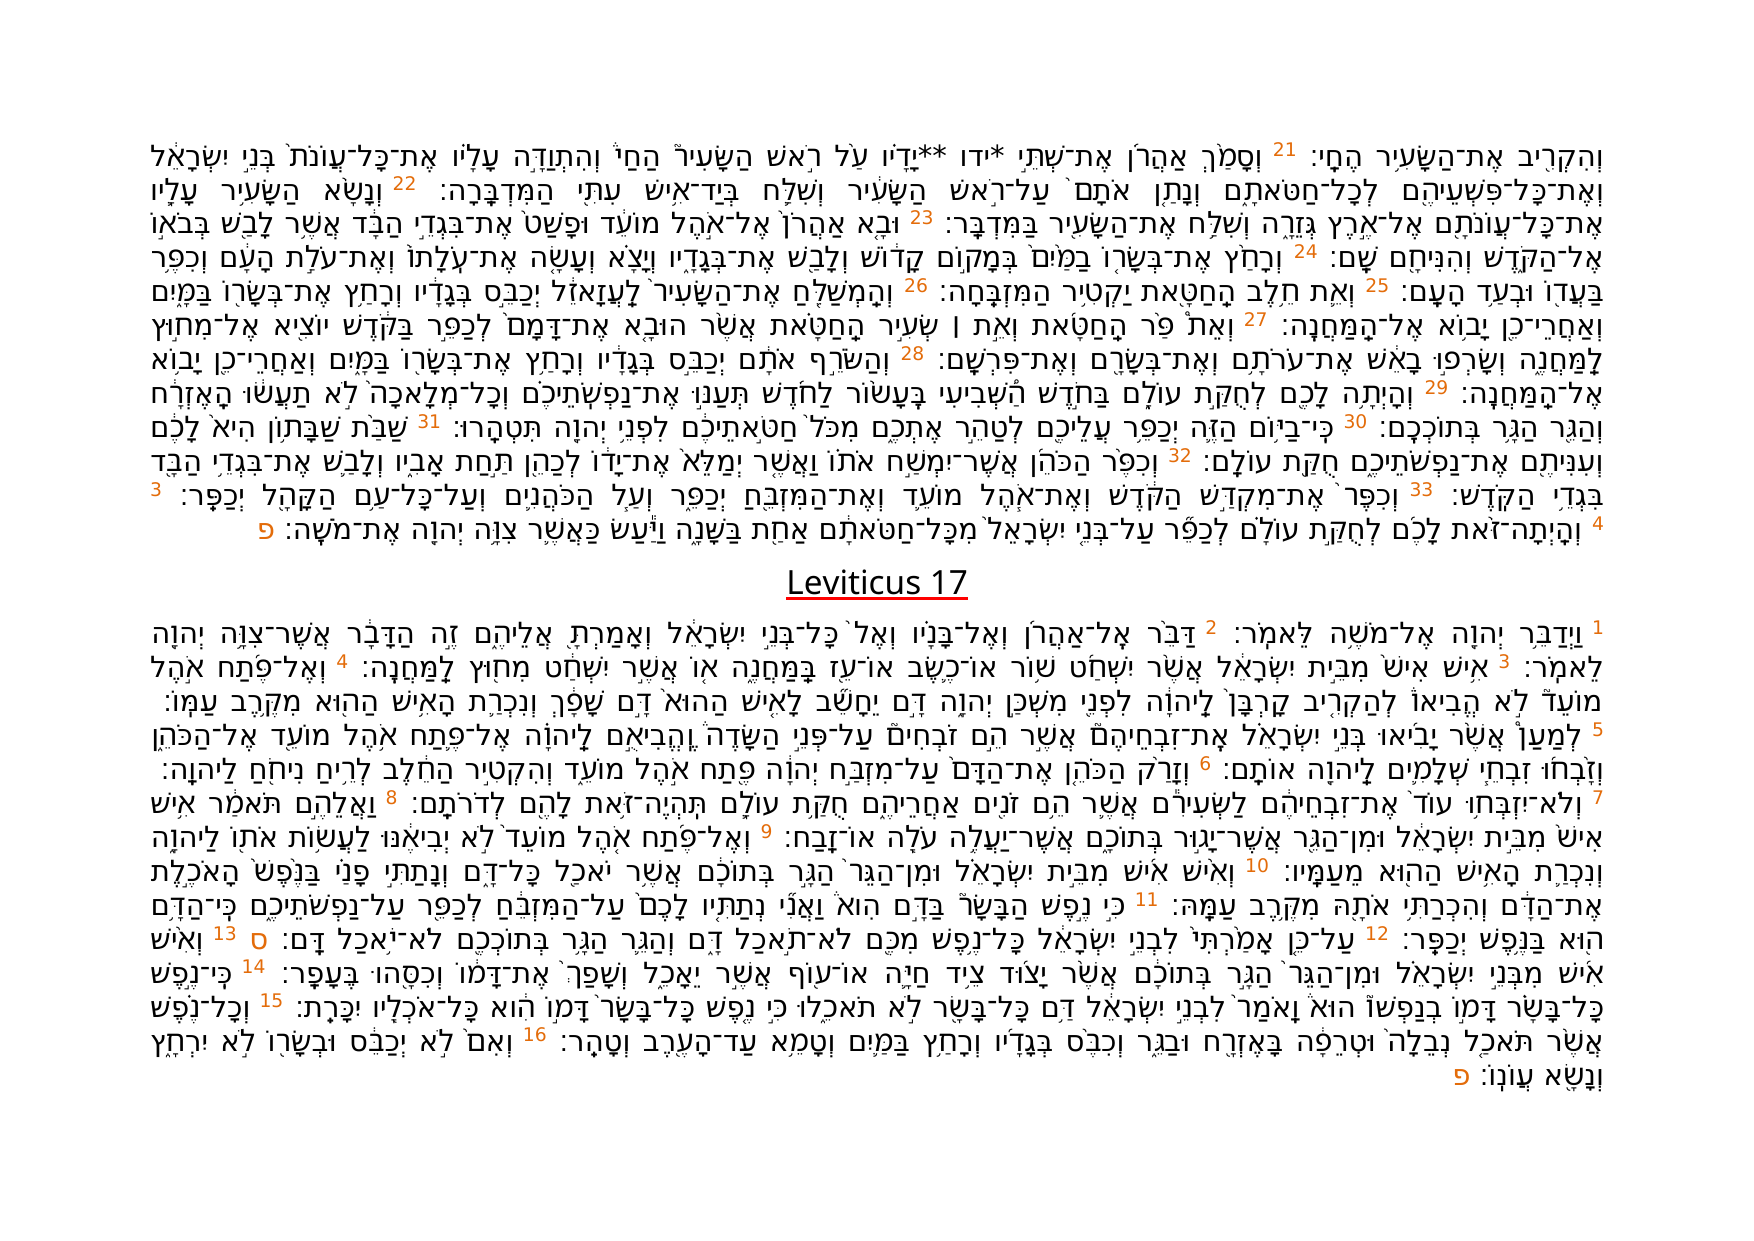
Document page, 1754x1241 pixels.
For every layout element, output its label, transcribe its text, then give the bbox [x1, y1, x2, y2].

text 1 וַיְדַבֵּ֤ר יְהוָה֙ אֶל־מֹשֶׁ֔ה אַחֲרֵ֣י מ֔וֹת שְׁנֵ֖י בְּנֵ֣י אַהֲרֹ֑ן בְּקָרְבָתָ֥ם לִפְנֵי־יְהוָ֖ה וַיָּמֻֽתוּ׃ 2 וַיֹּ֨אמֶר יְהוָ֜ה אֶל־מֹשֶׁ֗ה דַּבֵּר֮ אֶל־אַהֲרֹ֣ן אָחִיךָ֒ וְאַל־יָבֹ֤א בְכָל־עֵת֙ אֶל־הַקֹּ֔דֶשׁ מִבֵּ֖ית לַפָּרֹ֑כֶת אֶל־פְּנֵ֨י הַכַּפֹּ֜רֶת אֲשֶׁ֤ר עַל־הָאָרֹן֙ וְלֹ֣א יָמ֔וּת כִּ֚י בֶּֽעָנָ֔ן אֵרָאֶ֖ה עַל־הַכַּפֹּֽרֶת׃ ‬‬‬3 בְּזֹ֛את יָבֹ֥א אַהֲרֹ֖ן אֶל־הַקֹּ֑דֶשׁ בְּפַ֧ר בֶּן־בָּקָ֛ר לְחַטָּ֖את וְאַ֥יִל לְעֹלָֽה׃ ‬‬‬4 כְּתֹֽנֶת־בַּ֨ד קֹ֜דֶשׁ יִלְבָּ֗שׁ וּמִֽכְנְסֵי־בַד֮ יִהְי֣וּ עַל־בְּשָׂרוֹ֒ וּבְאַבְנֵ֥ט בַּד֙ יַחְגֹּ֔ר וּבְמִצְנֶ֥פֶת בַּ֖ד יִצְנֹ֑ף בִּגְדֵי־קֹ֣דֶשׁ הֵ֔ם וְרָחַ֥ץ בַּמַּ֛יִם אֶת־בְּשָׂר֖וֹ וּלְבֵשָֽׁם׃ ‬‬‬5 וּמֵאֵ֗ת עֲדַת֙ בְּנֵ֣י יִשְׂרָאֵ֔ל יִקַּ֛ח שְׁנֵֽי־שְׂעִירֵ֥י עִזִּ֖ים לְחַטָּ֑את וְאַ֥יִל אֶחָ֖ד לְעֹלָֽה׃ ‬‬‬6 וְהִקְרִ֧יב אַהֲרֹ֛ן אֶת־פַּ֥ר הַחַטָּ֖את אֲשֶׁר־ל֑וֹ וְכִפֶּ֥ר בַּעֲד֖וֹ וּבְעַ֥ד בֵּיתֽוֹ׃ ‬‬‬7 וְלָקַ֖ח אֶת־שְׁנֵ֣י הַשְּׂעִירִ֑ם וְהֶעֱמִ֤יד אֹתָם֙ לִפְנֵ֣י יְהוָ֔ה פֶּ֖תַח אֹ֥הֶל מוֹעֵֽד׃ ‬‬‬8 וְנָתַ֧ן אַהֲרֹ֛ן עַל־שְׁנֵ֥י הַשְּׂעִירִ֖ם גּוֹרָל֑וֹת גּוֹרָ֤ל אֶחָד֙ לַיהוָ֔ה וְגוֹרָ֥ל אֶחָ֖ד לַעֲזָאזֵֽל׃ ‬‬‬9 וְהִקְרִ֤יב אַהֲרֹן֙ אֶת־הַשָּׂעִ֔יר אֲשֶׁ֨ר עָלָ֥ה עָלָ֛יו הַגּוֹרָ֖ל לַיהוָ֑ה וְעָשָׂ֖הוּ חַטָּֽאת׃ ‬‬‬10 וְהַשָּׂעִ֗יר אֲשֶׁר֩ עָלָ֨ה עָלָ֤יו הַגּוֹרָל֙ לַעֲזָאזֵ֔ל יָֽעֳמַד־חַ֛י לִפְנֵ֥י יְהוָ֖ה לְכַפֵּ֣ר עָלָ֑יו לְשַׁלַּ֥ח אֹת֛וֹ לַעֲזָאזֵ֖ל הַמִּדְבָּֽרָה׃ ‬‬‬11 וְהִקְרִ֨יב אַהֲרֹ֜ן אֶת־פַּ֤ר הַֽחַטָּאת֙ אֲשֶׁר־ל֔וֹ וְכִפֶּ֥ר בַּֽעֲד֖וֹ וּבְעַ֣ד בֵּית֑וֹ וְשָׁחַ֛ט אֶת־פַּ֥ר הֽ͏ַחַטָּ֖את אֲשֶׁר־לֽוֹ׃ ‬‬‬12 וְלָקַ֣ח מְלֹֽא־הַ֠מַּחְתָּה גַּֽחֲלֵי־אֵ֞שׁ מֵעַ֤ל הַמִּזְבֵּ֙חַ֙ מִלִּפְנֵ֣י יְהוָ֔ה וּמְלֹ֣א חָפְנָ֔יו קְטֹ֥רֶת סַמִּ֖ים דַּקָּ֑ה וְהֵבִ֖יא מִבֵּ֥ית לַפָּרֹֽכֶת׃ ‬‬‬13 וְנָתַ֧ן אֶֽת־הַקְּטֹ֛רֶת עַל־הָאֵ֖שׁ לִפְנֵ֣י יְהוָ֑ה וְכִסָּ֣ה ׀ עֲנַ֣ן הַקְּטֹ֗רֶת אֶת־הַכַּפֹּ֛רֶת אֲשֶׁ֥ר עַל־הָעֵד֖וּת וְלֹ֥א יָמֽוּת׃ ‬‬‬14 וְלָקַח֙ מִדַּ֣ם הַפָּ֔ר וְהִזָּ֧ה בְאֶצְבָּע֛וֹ עַל־פְּנֵ֥י הַכַּפֹּ֖רֶת קֵ֑דְמָה וְלִפְנֵ֣י הַכַּפֹּ֗רֶת יַזֶּ֧ה שֶֽׁבַע־פְּעָמִ֛ים מִן־הַדָּ֖ם בְּאֶצְבָּעֽוֹ׃ ‬‬‬15 וְשָׁחַ֞ט אֶת־שְׂעִ֤יר הַֽחַטָּאת֙ אֲשֶׁ֣ר לָעָ֔ם וְהֵבִיא֙ אֶת־דָּמ֔וֹ אֶל־מִבֵּ֖ית לַפָּרֹ֑כֶת וְעָשָׂ֣ה אֶת־דָּמ֗וֹ כַּאֲשֶׁ֤ר עָשָׂה֙ לְדַ֣ם הַפָּ֔ר וְהִזָּ֥ה אֹת֛וֹ עַל־הַכַּפֹּ֖רֶת וְלִפְנֵ֥י הַכַּפֹּֽרֶת׃ ‬‬‬16 וְכִפֶּ֣ר עַל־הַקֹּ֗דֶשׁ מִטֻּמְאֹת֙ בְּנֵ֣י יִשְׂרָאֵ֔ל וּמִפִּשְׁעֵיהֶ֖ם לְכָל־חַטֹּאתָ֑ם וְכֵ֤ן יַעֲשֶׂה֙ לְאֹ֣הֶל מוֹעֵ֔ד הַשֹּׁכֵ֣ן אִתָּ֔ם בְּת֖וֹךְ טֻמְאֹתָֽם׃ ‬‬‬17 וְכָל־אָדָ֞ם לֹא־יִהְיֶ֣ה ׀ בְּאֹ֣הֶל מוֹעֵ֗ד בְּבֹא֛וֹ לְכַפֵּ֥ר בַּקֹּ֖דֶשׁ עַד־צֵאת֑וֹ וְכִפֶּ֤ר בַּעֲדוֹ֙ וּבְעַ֣ד בֵּית֔וֹ וּבְעַ֖ד כָּל־קְהַ֥ל יִשְׂרָאֵֽל׃ ‬‬‬18 וְיָצָ֗א אֶל־הַמִּזְבֵּ֛חַ אֲשֶׁ֥ר לִפְנֵֽי־יְהוָ֖ה וְכִפֶּ֣ר עָלָ֑יו וְלָקַ֞ח מִדַּ֤ם הַפָּר֙ וּמִדַּ֣ם הַשָּׂעִ֔יר וְנָתַ֛ן עַל־קַרְנ֥וֹת הַמִּזְבֵּ֖חַ סָבִֽיב׃ ‬‬‬19 וְהִזָּ֨ה עָלָ֧יו מִן־הַדָּ֛ם בְּאֶצְבָּע֖וֹ שֶׁ֣בַע פְּעָמִ֑ים וְטִהֲר֣וֹ וְקִדְּשׁ֔וֹ מִטֻּמְאֹ֖ת בְּנֵ֥י יִשְׂרָאֵֽל׃ ‬‬‬20 וְכִלָּה֙ מִכַּפֵּ֣ר אֶת־הַקֹּ֔דֶשׁ וְאֶת־אֹ֥הֶל מוֹעֵ֖ד וְאֶת־הַמִּזְבֵּ֑חַ וְהִקְרִ֖יב אֶת־הַשָּׂעִ֥יר הֶחָֽי׃ ‬‬‬21 וְסָמַ֨ךְ אַהֲרֹ֜ן אֶת־שְׁתֵּ֣י *ידו **יָדָ֗יו עַ֨ל רֹ֣אשׁ הַשָּׂעִיר֮ הַחַי֒ וְהִתְוַדָּ֣ה עָלָ֗יו אֶת־כָּל־עֲוֺנֹת֙ בְּנֵ֣י יִשְׂרָאֵ֔ל וְאֶת־כָּל־פִּשְׁעֵיהֶ֖ם לְכָל־חַטֹּאתָ֑ם וְנָתַ֤ן אֹתָם֙ עַל־רֹ֣אשׁ הַשָּׂעִ֔יר וְשִׁלַּ֛ח בְּיַד־אִ֥ישׁ עִתִּ֖י הַמִּדְבָּֽרָה׃ ‬‬‬22 וְנָשָׂ֨א הַשָּׂעִ֥יר עָלָ֛יו אֶת־כָּל־עֲוֺנֹתָ֖ם אֶל־אֶ֣רֶץ גְּזֵרָ֑ה וְשִׁלַּ֥ח אֶת־הַשָּׂעִ֖יר בַּמִּדְבָּֽר׃ ‬‬‬23 וּבָ֤א אַהֲרֹן֙ אֶל־אֹ֣הֶל מוֹעֵ֔ד וּפָשַׁט֙ אֶת־בִּגְדֵ֣י הַבָּ֔ד אֲשֶׁ֥ר לָבַ֖שׁ בְּבֹא֣וֹ אֶל־הַקֹּ֑דֶשׁ וְהִנִּיחָ֖ם שָֽׁם׃ ‬‬‬24 וְרָחַ֨ץ אֶת־בְּשָׂר֤וֹ בַמַּ֙יִם֙ בְּמָק֣וֹם קָד֔וֹשׁ וְלָבַ֖שׁ אֶת־בְּגָדָ֑יו וְיָצָ֗א וְעָשָׂ֤ה אֶת־עֹֽלָתוֹ֙ וְאֶת־עֹלַ֣ת הָעָ֔ם וְכִפֶּ֥ר בַּעֲד֖וֹ וּבְעַ֥ד הָעָֽם׃ ‬‬‬25 וְאֵ֛ת חֵ֥לֶב הַֽחַטָּ֖את יַקְטִ֥יר הַמִּזְבֵּֽחָה׃ ‬‬‬26 וְהַֽמְשַׁלֵּ֤חַ אֶת־הַשָּׂעִיר֙ לַֽעֲזָאזֵ֔ל יְכַבֵּ֣ס בְּגָדָ֔יו וְרָחַ֥ץ אֶת־בְּשָׂר֖וֹ בַּמָּ֑יִם וְאַחֲרֵי־כֵ֖ן יָב֥וֹא אֶל־הַֽמַּחֲנֶֽה׃ ‬‬‬27 וְאֵת֩ פַּ֨ר הֽ͏ַחַטָּ֜את וְאֵ֣ת ׀ שְׂעִ֣יר הַֽחַטָּ֗את אֲשֶׁ֨ר הוּבָ֤א אֶת־דָּמָם֙ לְכַפֵּ֣ר בַּקֹּ֔דֶשׁ יוֹצִ֖יא אֶל־מִח֣וּץ לַֽמַּחֲנֶ֑ה וְשָׂרְפ֣וּ בָאֵ֔שׁ אֶת־עֹרֹתָ֥ם וְאֶת־בְּשָׂרָ֖ם וְאֶת־פִּרְשָֽׁם׃ ‬‬‬28 וְהַשֹּׂרֵ֣ף אֹתָ֔ם יְכַבֵּ֣ס בְּגָדָ֔יו וְרָחַ֥ץ אֶת־בְּשָׂר֖וֹ בַּמָּ֑יִם וְאַחֲרֵי־כֵ֖ן יָב֥וֹא אֶל־הַֽמַּחֲנֶֽה׃ ‬‬‬29 וְהָיְתָ֥ה לָכֶ֖ם לְחֻקַּ֣ת עוֹלָ֑ם בַּחֹ֣דֶשׁ הַ֠שְּׁבִיעִי בֶּֽעָשׂ֨וֹר לַחֹ֜דֶשׁ תְּעַנּ֣וּ אֶת־נַפְשֹֽׁתֵיכֶ֗ם וְכָל־מְלָאכָה֙ לֹ֣א תַעֲשׂ֔וּ הָֽאֶזְרָ֔ח וְהַגֵּ֖ר הַגָּ֥ר בְּתוֹכְכֶֽם׃ ‬‬‬30 כִּֽי־בַיּ֥וֹם הַזֶּ֛ה יְכַפֵּ֥ר עֲלֵיכֶ֖ם לְטַהֵ֣ר אֶתְכֶ֑ם מִכֹּל֙ חַטֹּ֣אתֵיכֶ֔ם לִפְנֵ֥י יְהוָ֖ה תִּטְהָֽרוּ׃ ‬‬‬31 שַׁבַּ֨ת שַׁבָּת֥וֹן הִיא֙ לָכֶ֔ם וְעִנִּיתֶ֖ם אֶת־נַפְשֹׁתֵיכֶ֑ם חֻקַּ֖ת עוֹלָֽם׃ ‬‬‬32 וְכִפֶּ֨ר הַכֹּהֵ֜ן אֲשֶׁר־יִמְשַׁ֣ח אֹת֗וֹ וַאֲשֶׁ֤ר יְמַלֵּא֙ אֶת־יָד֔וֹ לְכַהֵ֖ן תַּ֣חַת אָבִ֑יו וְלָבַ֛שׁ אֶת־בִּגְדֵ֥י הַבָּ֖ד בִּגְדֵ֥י הַקֹּֽדֶשׁ׃ ‬‬‬33 וְכִפֶּר֙ אֶת־מִקְדַּ֣שׁ הַקֹּ֔דֶשׁ וְאֶת־אֹ֧הֶל מוֹעֵ֛ד וְאֶת־הַמִּזְבֵּ֖חַ יְכַפֵּ֑ר וְעַ֧ל הַכֹּהֲנִ֛ים וְעַל־כָּל־עַ֥ם הַקָּהָ֖ל יְכַפֵּֽר׃ ‬‬‬34 וְהָֽיְתָה־זֹּ֨את לָכֶ֜ם לְחֻקַּ֣ת עוֹלָ֗ם לְכַפֵּ֞ר עַל־בְּנֵ֤י יִשְׂרָאֵל֙ מִכָּל־חַטֹּאתָ֔ם אַחַ֖ת בַּשָּׁנָ֑ה וַיַּ֕עַשׂ כַּאֲשֶׁ֛ר צִוָּ֥ה יְהוָ֖ה אֶת־מֹשֶֽׁה׃ פ ‬‬‬‬‬‬‬‬‬‬‬‬‬‬‬‬‬‬‬‬‬‬‬‬‬‬‬‬‬‬‬‬‬‬‬‬ [150, 139, 1604, 546]
text Leviticus 17 [150, 559, 1604, 604]
text 1 וַיְדַבֵּ֥ר יְהוָ֖ה אֶל־מֹשֶׁ֥ה לֵּאמֹֽר׃ 2 דַּבֵּ֨ר אֶֽל־אַהֲרֹ֜ן וְאֶל־בָּנָ֗יו וְאֶל֙ כָּל־בְּנֵ֣י יִשְׂרָאֵ֔ל וְאָמַרְתָּ֖ אֲלֵיהֶ֑ם זֶ֣ה הַדָּבָ֔ר אֲשֶׁר־צִוָּ֥ה יְהוָ֖ה לֵאמֹֽר׃ ‬‬‬3 אִ֥ישׁ אִישׁ֙ מִבֵּ֣ית יִשְׂרָאֵ֔ל אֲשֶׁ֨ר יִשְׁחַ֜ט שׁ֥וֹר אוֹ־כֶ֛שֶׂב אוֹ־עֵ֖ז בַּֽמַּחֲנֶ֑ה א֚וֹ אֲשֶׁ֣ר יִשְׁחַ֔ט מִח֖וּץ לַֽמַּחֲנֶֽה׃ ‬‬‬4 וְאֶל־פֶּ֜תַח אֹ֣הֶל מוֹעֵד֮ לֹ֣א הֱבִיאוֹ֒ לְהַקְרִ֤יב קָרְבָּן֙ לַֽיהוָ֔ה לִפְנֵ֖י מִשְׁכַּ֣ן יְהוָ֑ה דָּ֣ם יֵחָשֵׁ֞ב לָאִ֤ישׁ הַהוּא֙ דָּ֣ם שָׁפָ֔ךְ וְנִכְרַ֛ת הָאִ֥ישׁ הַה֖וּא מִקֶּ֥רֶב עַמּֽוֹ׃ ‬‬‬5 לְמַעַן֩ אֲשֶׁ֨ר יָבִ֜יאוּ בְּנֵ֣י יִשְׂרָאֵ֗ל אֶֽת־זִבְחֵיהֶם֮ אֲשֶׁ֣ר הֵ֣ם זֹבְחִים֮ עַל־פְּנֵ֣י הַשָּׂדֶה֒ וֽ͏ֶהֱבִיאֻ֣ם לַֽיהוָ֗ה אֶל־פֶּ֛תַח אֹ֥הֶל מוֹעֵ֖ד אֶל־הַכֹּהֵ֑ן וְזָ֨בְח֜וּ זִבְחֵ֧י שְׁלָמִ֛ים לַֽיהוָ֖ה אוֹתָֽם׃ ‬‬‬6 וְזָרַ֨ק הַכֹּהֵ֤ן אֶת־הַדָּם֙ עַל־מִזְבַּ֣ח יְהוָ֔ה פֶּ֖תַח אֹ֣הֶל מוֹעֵ֑ד וְהִקְטִ֣יר הַחֵ֔לֶב לְרֵ֥יחַ נִיחֹ֖חַ לַיהוָֽה׃ ‬‬‬7 וְלֹא־יִזְבְּח֥וּ עוֹד֙ אֶת־זִבְחֵיהֶ֔ם לַשְּׂעִירִ֕ם אֲשֶׁ֛ר הֵ֥ם זֹנִ֖ים אַחֲרֵיהֶ֑ם חֻקַּ֥ת עוֹלָ֛ם תִּֽהְיֶה־זֹּ֥את לָהֶ֖ם לְדֹרֹתָֽם׃ ‬‬‬8 וַאֲלֵהֶ֣ם תֹּאמַ֔ר אִ֥ישׁ אִישׁ֙ מִבֵּ֣ית יִשְׂרָאֵ֔ל וּמִן־הַגֵּ֖ר אֲשֶׁר־יָג֣וּר בְּתוֹכָ֑ם אֲשֶׁר־יַעֲלֶ֥ה עֹלָ֖ה אוֹ־זָֽבַח׃ ‬‬‬9 וְאֶל־פֶּ֜תַח אֹ֤הֶל מוֹעֵד֙ לֹ֣א יְבִיאֶ֔נּוּ לַעֲשׂ֥וֹת אֹת֖וֹ לַיהוָ֑ה וְנִכְרַ֛ת הָאִ֥ישׁ הַה֖וּא מֵעַמָּֽיו׃ ‬‬‬10 וְאִ֨ישׁ אִ֜ישׁ מִבֵּ֣ית יִשְׂרָאֵ֗ל וּמִן־הַגֵּר֙ הַגָּ֣ר בְּתוֹכָ֔ם אֲשֶׁ֥ר יֹאכַ֖ל כָּל־דָּ֑ם וְנָתַתִּ֣י פָנַ֗י בַּנֶּ֙פֶשׁ֙ הָאֹכֶ֣לֶת אֶת־הַדָּ֔ם וְהִכְרַתִּ֥י אֹתָ֖הּ מִקֶּ֥רֶב עַמָּֽהּ׃ ‬‬‬11 כִּ֣י נֶ֣פֶשׁ הַבָּשָׂר֮ בַּדָּ֣ם הִוא֒ וַאֲנִ֞י נְתַתִּ֤יו לָכֶם֙ עַל־הַמִּזְבֵּ֔חַ לְכַפֵּ֖ר עַל־נַפְשֹׁתֵיכֶ֑ם כִּֽי־הַדָּ֥ם ה֖וּא בַּנֶּ֥פֶשׁ יְכַפֵּֽר׃ ‬‬‬12 עַל־כֵּ֤ן אָמַ֙רְתִּי֙ לִבְנֵ֣י יִשְׂרָאֵ֔ל כָּל־נֶ֥פֶשׁ מִכֶּ֖ם לֹא־תֹ֣אכַל דָּ֑ם וְהַגֵּ֛ר הַגָּ֥ר בְּתוֹכְכֶ֖ם לֹא־יֹ֥אכַל דָּֽם׃ ס ‬‬‬13 וְאִ֨ישׁ אִ֜ישׁ מִבְּנֵ֣י יִשְׂרָאֵ֗ל וּמִן־הַגֵּר֙ הַגָּ֣ר בְּתוֹכָ֔ם אֲשֶׁ֨ר יָצ֜וּד צֵ֥יד חַיָּ֛ה אוֹ־ע֖וֹף אֲשֶׁ֣ר יֵאָכֵ֑ל וְשָׁפַךְ֙ אֶת־דָּמ֔וֹ וְכִסָּ֖הוּ בֶּעָפָֽר׃ ‬‬‬14 כִּֽי־נֶ֣פֶשׁ כָּל־בָּשָׂ֗ר דָּמ֣וֹ בְנַפְשׁוֹ֮ הוּא֒ וָֽאֹמַר֙ לִבְנֵ֣י יִשְׂרָאֵ֔ל דַּ֥ם כָּל־בָּשָׂ֖ר לֹ֣א תֹאכֵ֑לוּ כִּ֣י נֶ֤פֶשׁ כָּל־בָּשָׂר֙ דָּמ֣וֹ הִ֔וא כָּל־אֹכְלָ֖יו יִכָּרֵֽת׃ ‬‬‬15 וְכָל־נֶ֗פֶשׁ אֲשֶׁ֨ר תֹּאכַ֤ל נְבֵלָה֙ וּטְרֵפָ֔ה בָּאֶזְרָ֖ח וּבַגֵּ֑ר וְכִבֶּ֨ס בְּגָדָ֜יו וְרָחַ֥ץ בַּמַּ֛יִם וְטָמֵ֥א עַד־הָעֶ֖רֶב וְטָהֵֽר׃ ‬‬‬16 וְאִם֙ לֹ֣א יְכַבֵּ֔ס וּבְשָׂר֖וֹ לֹ֣א יִרְחָ֑ץ וְנָשָׂ֖א עֲוֺנֽוֹ׃ פ ‬‬‬‬‬‬‬‬‬‬‬‬‬‬‬‬‬‬ [150, 617, 1604, 1092]
